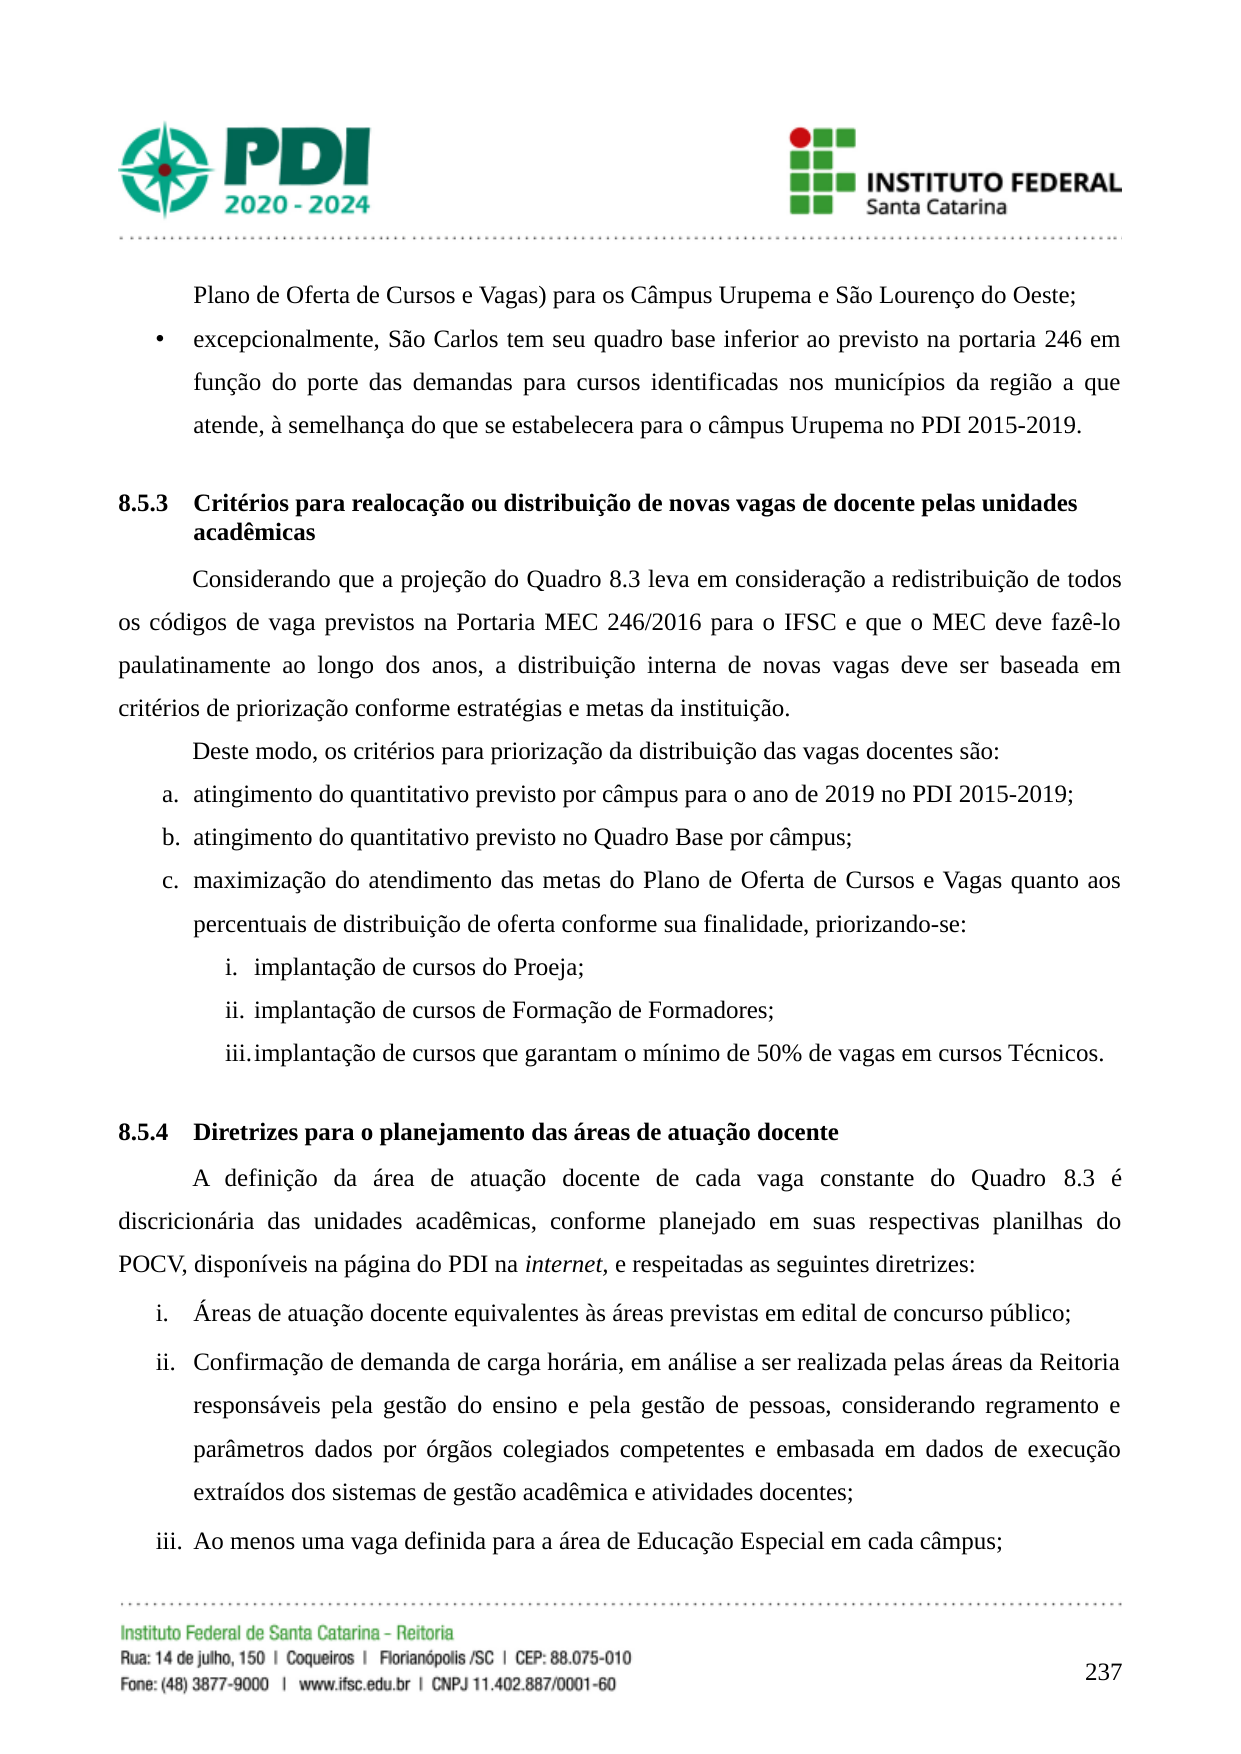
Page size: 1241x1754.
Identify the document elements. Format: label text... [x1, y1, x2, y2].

picture [220, 120, 1021, 249]
list Confirmação de demanda de carga horária, em análise a ser realizada pelas áreas da Reitoria responsáveis pela gestão do ensino e pela gestão de pessoas, considerando regramento e parâmetros dados por órgãos colegiados competentes e embasada em dados de execução extraídos dos sistemas de gestão acadêmica e atividades docentes; [156, 1347, 1122, 1506]
text A definição da área de atuação docente de cada vaga constante do Quadro 8.3 é discricionária das unidades acadêmicas, conforme planejado em suas respectivas planilhas do POCV, disponíveis na página do PDI na internet, e respeitadas as seguintes diretrizes: [118, 1163, 1122, 1278]
subtitle Diretrizes para o planejamento das áreas de atuação docente [118, 1117, 1122, 1145]
list maximização do atendimento das metas do Plano de Oferta de Cursos e Vagas quanto aos percentuais de distribuição de oferta conforme sua finalidade, priorizando-se: [156, 866, 1122, 937]
list atingimento do quantitativo previsto no Quadro Base por câmpus; [156, 822, 1122, 851]
list Plano de Oferta de Cursos e Vagas) para os Câmpus Urupema e São Lourenço do Oeste; [156, 281, 1122, 309]
text Considerando que a projeção do Quadro 8.3 leva em consideração a redistribuição de todos os códigos de vaga previstos na Portaria MEC 246/2016 para o IFSC e que o MEC deve fazê-lo paulatinamente ao longo dos anos, a distribuição interna de novas vagas deve ser baseada em critérios de priorização conforme estratégias e metas da instituição. [118, 564, 1122, 722]
text Deste modo, os critérios para priorização da distribuição das vagas docentes são: [118, 736, 1122, 765]
list implantação de cursos do Proeja; [218, 952, 1122, 981]
subtitle Critérios para realocação ou distribuição de novas vagas de docente pelas unidades acadêmicas [118, 488, 1122, 546]
list excepcionalmente, São Carlos tem seu quadro base inferior ao previsto na portaria 246 em função do porte das demandas para cursos identificadas nos municípios da região a que atende, à semelhança do que se estabelecera para o câmpus Urupema no PDI 2015-2019. [156, 324, 1122, 439]
list implantação de cursos de Formação de Formadores; [218, 995, 1122, 1024]
picture [118, 1599, 1122, 1699]
list Ao menos uma vaga definida para a área de Educação Especial em cada câmpus; [156, 1526, 1122, 1554]
list Áreas de atuação docente equivalentes às áreas previstas em edital de concurso público; [156, 1298, 1122, 1327]
list implantação de cursos que garantam o mínimo de 50% de vagas em cursos Técnicos. [218, 1038, 1122, 1067]
list atingimento do quantitativo previsto por câmpus para o ano de 2019 no PDI 2015-2019; [156, 779, 1122, 808]
